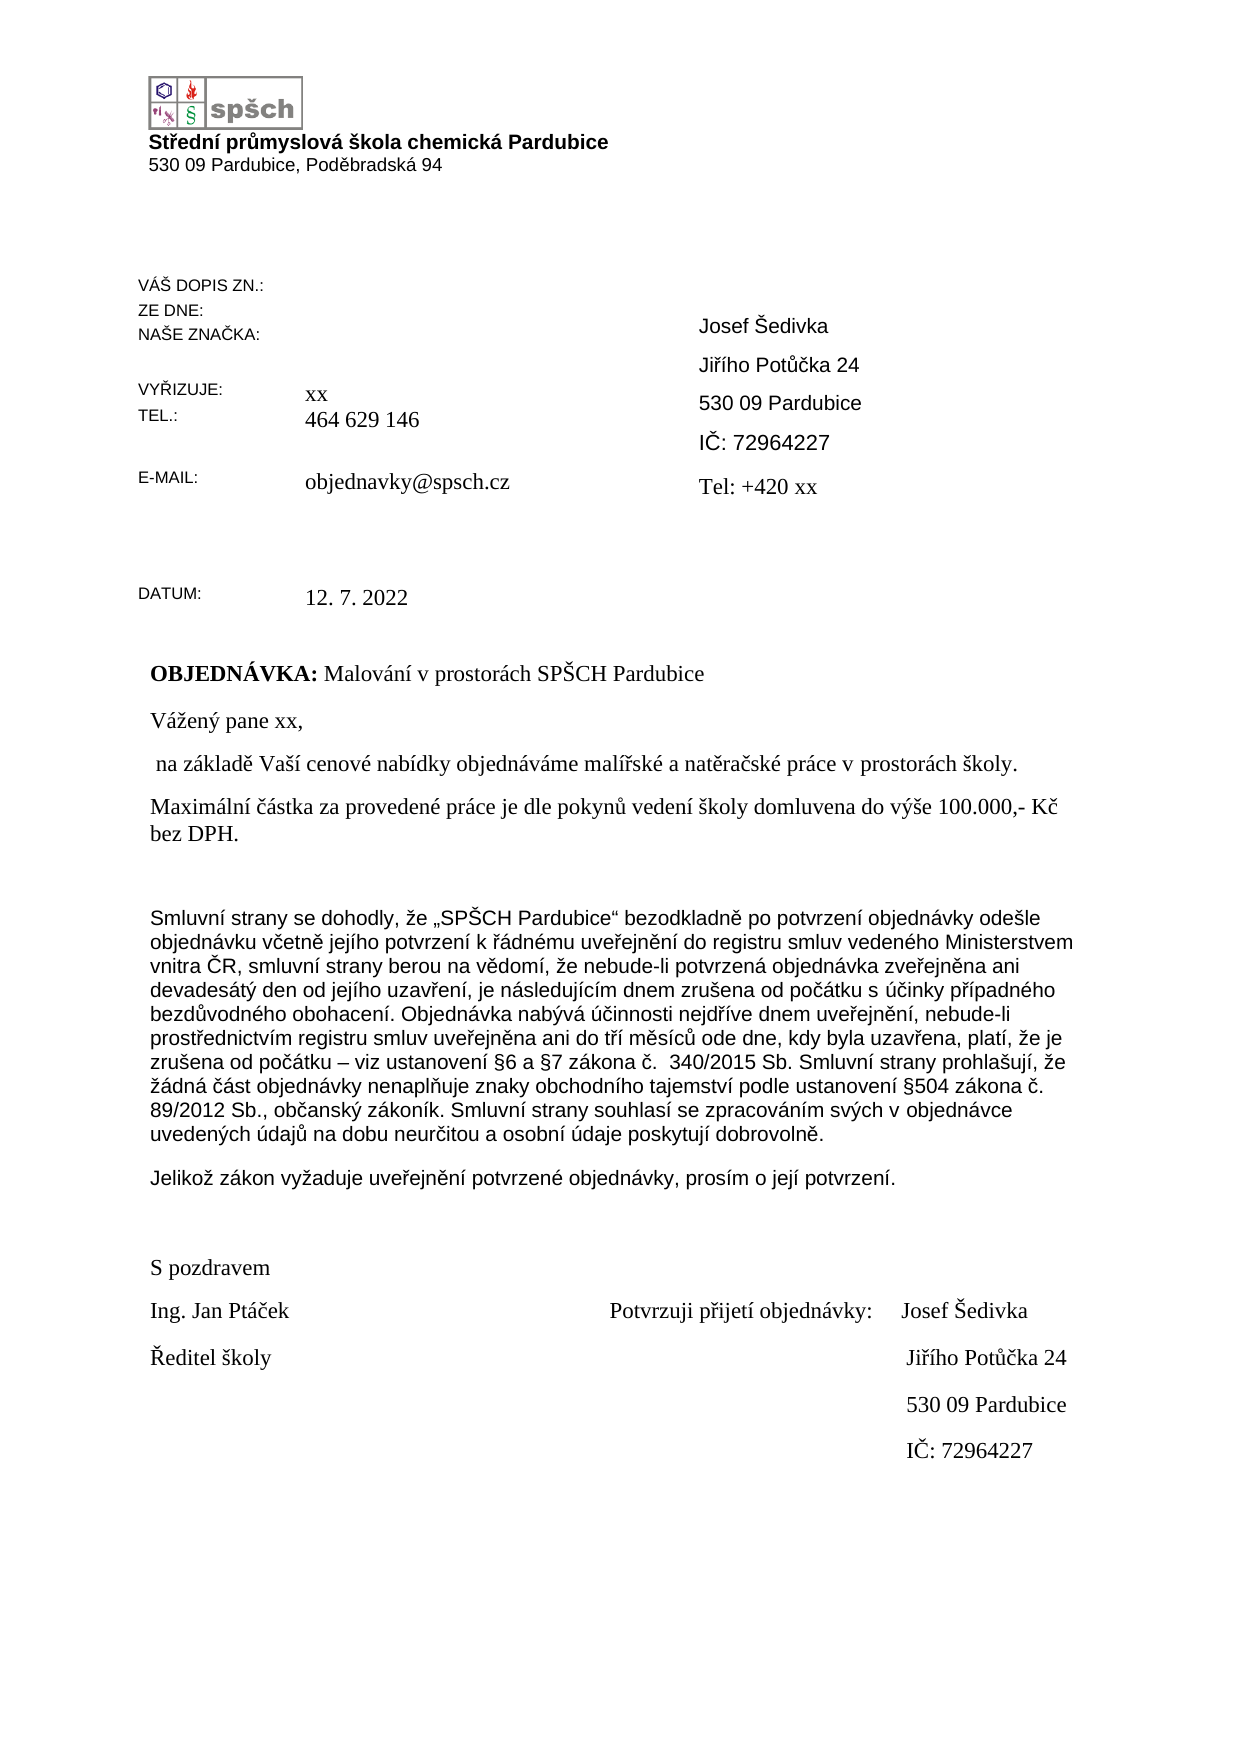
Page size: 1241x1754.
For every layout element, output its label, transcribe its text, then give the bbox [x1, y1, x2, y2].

text S pozdravem [150, 1254, 1090, 1280]
table_header VÁŠ DOPIS ZN.: [138, 276, 305, 301]
table_cell [138, 494, 528, 584]
table_cell DATUM: [138, 584, 305, 660]
text Smluvní strany se dohodly, že „SPŠCH Pardubice“ bezodkladně po potvrzení objednávky odešle objednávku včetně jejího potvrzení k řádnému uveřejnění do registru smluv vedeného Ministerstvem vnitra ČR, smluvní strany berou na vědomí, že nebude-li potvrzená objednávka zveřejněna ani devadesátý den od jejího uzavření, je následujícím dnem zrušena od počátku s účinky případného bezdůvodného obohacení. Objednávka nabývá účinnosti nejdříve dnem uveřejnění, nebude-li prostřednictvím registru smluv uveřejněna ani do tří měsíců ode dne, kdy byla uzavřena, platí, že je zrušena od počátku – viz ustanovení §6 a §7 zákona č. 340/2015 Sb. Smluvní strany prohlašují, že žádná část objednávky nenaplňuje znaky obchodního tajemství podle ustanovení §504 zákona č. 89/2012 Sb., občanský zákoník. Smluvní strany souhlasí se zpracováním svých v objednávce uvedených údajů na dobu neurčitou a osobní údaje poskytují dobrovolně. [150, 906, 1090, 1145]
text Vážený pane xx, [150, 707, 1090, 734]
text Jelikož zákon vyžaduje uveřejnění potvrzené objednávky, prosím o její potvrzení. [150, 1166, 1090, 1190]
table_cell [305, 441, 528, 468]
picture [148, 76, 303, 130]
table_cell VYŘIZUJE: [138, 380, 305, 406]
text 530 09 Pardubice [150, 1391, 1090, 1417]
text IČ: 72964227 [150, 1438, 1090, 1464]
table_header Josef Šedivka Jiřího Potůčka 24 530 09 Pardubice IČ: 72964227 Tel: +420 xx [699, 276, 1078, 660]
table_cell xx [305, 380, 528, 406]
table_cell [138, 441, 305, 468]
text na základě Vaší cenové nabídky objednáváme malířské a natěračské práce v prostorách školy. [150, 750, 1090, 777]
table_cell [305, 325, 528, 348]
table_header [529, 276, 699, 660]
table_cell TEL.: [138, 406, 305, 441]
table_cell E-MAIL: [138, 468, 305, 494]
table_cell [305, 301, 528, 324]
table_cell objednavky@spsch.cz [305, 468, 528, 494]
table_cell [138, 349, 305, 380]
table_cell NAŠE ZNAČKA: [138, 325, 305, 348]
table_cell 464 629 146 [305, 406, 528, 441]
table_cell [305, 349, 528, 380]
table_cell 12. 7. 2022 [305, 584, 528, 660]
table_header [305, 276, 528, 301]
text Maximální částka za provedené práce je dle pokynů vedení školy domluvena do výše 100.000,- Kč bez DPH. [150, 793, 1090, 846]
table_cell ZE DNE: [138, 301, 305, 324]
text OBJEDNÁVKA: Malování v prostorách SPŠCH Pardubice [150, 660, 1090, 687]
text Ing. Jan Ptáček Potvrzuji přijetí objednávky: Josef Šedivka [150, 1297, 1090, 1323]
text Ředitel školy Jiřího Potůčka 24 [150, 1344, 1090, 1370]
